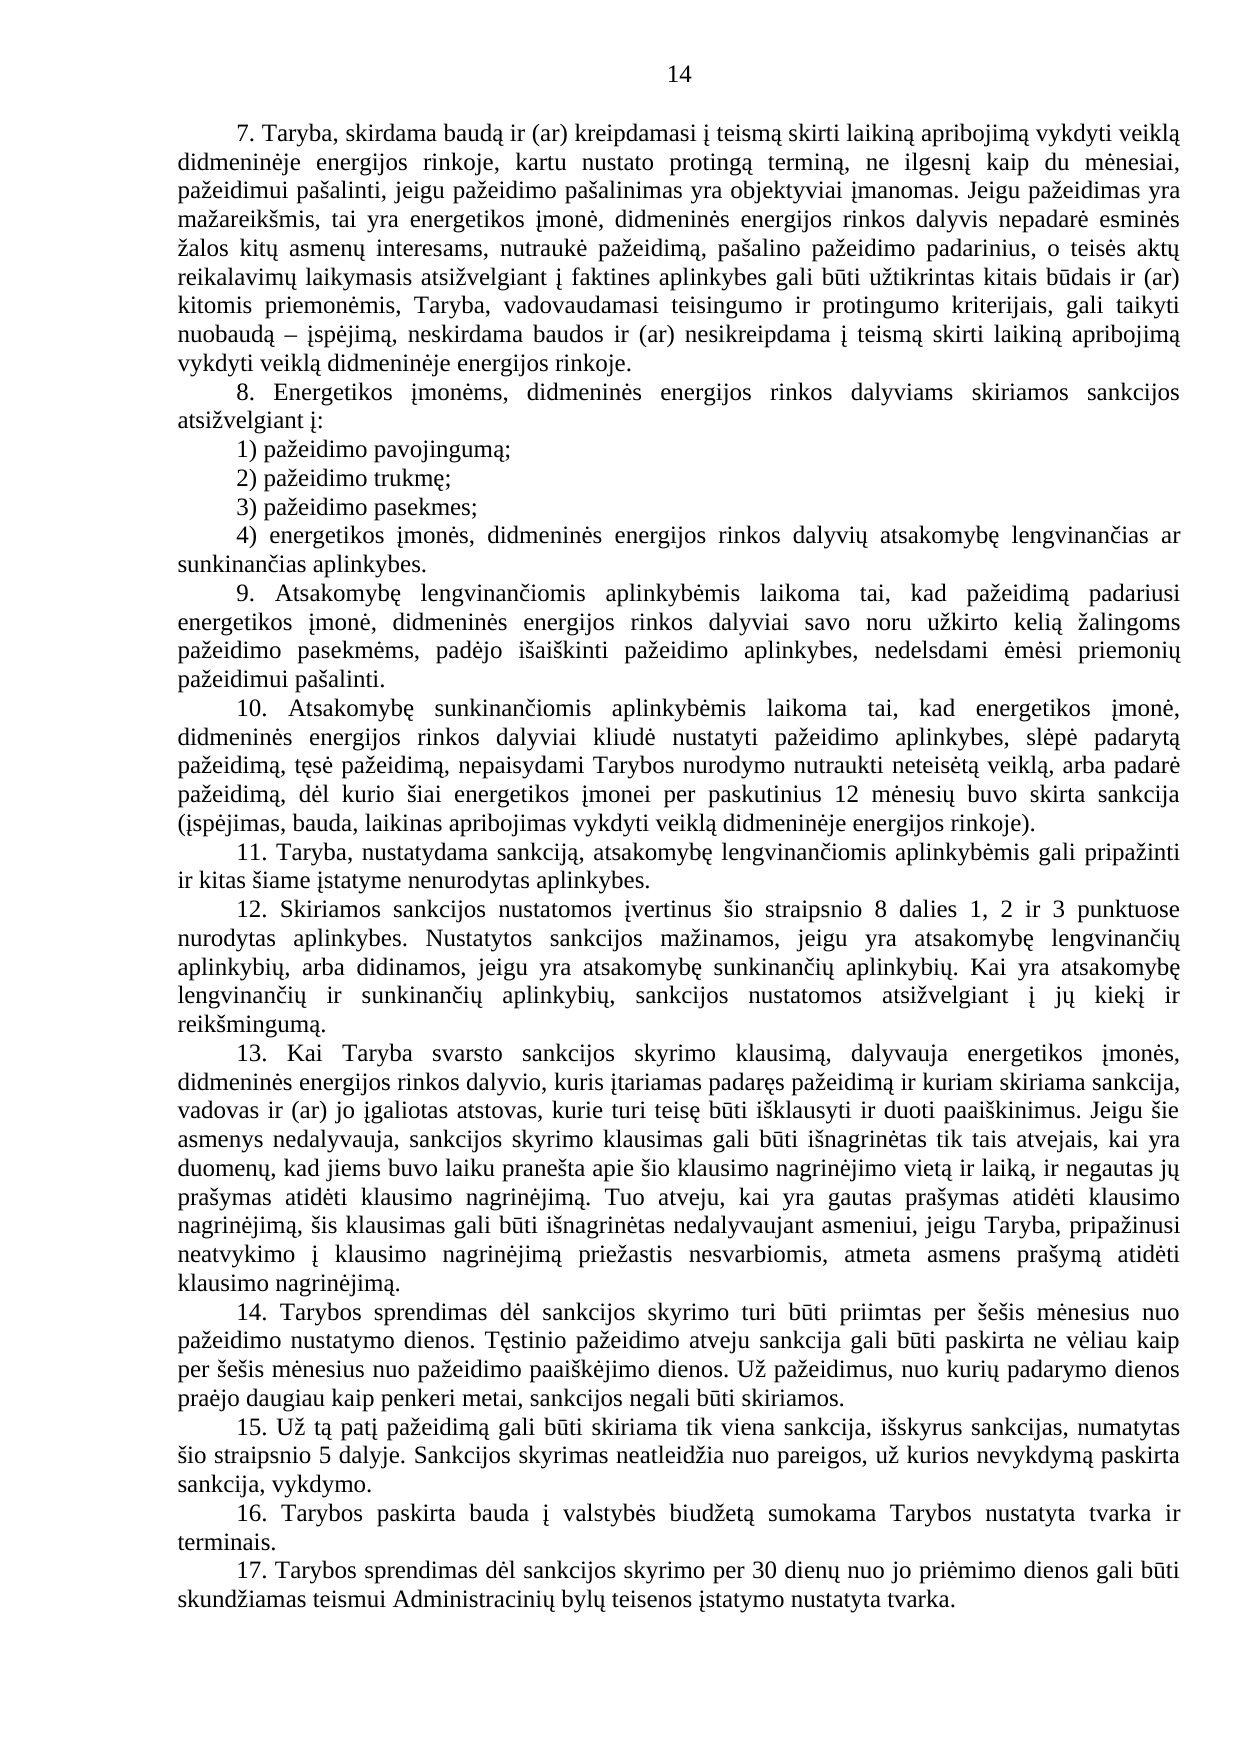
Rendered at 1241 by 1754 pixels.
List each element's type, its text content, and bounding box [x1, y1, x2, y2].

text 4) energetikos įmonės, didmeninės energijos rinkos dalyvių atsakomybę lengvinančias ar sunkinančias aplinkybes. [177, 521, 1181, 578]
text 9. Atsakomybę lengvinančiomis aplinkybėmis laikoma tai, kad pažeidimą padariusi energetikos įmonė, didmeninės energijos rinkos dalyviai savo noru užkirto kelią žalingoms pažeidimo pasekmėms, padėjo išaiškinti pažeidimo aplinkybes, nedelsdami ėmėsi priemonių pažeidimui pašalinti. [177, 578, 1181, 693]
text 3) pažeidimo pasekmes; [177, 492, 1181, 521]
text 7. Taryba, skirdama baudą ir (ar) kreipdamasi į teismą skirti laikiną apribojimą vykdyti veiklą didmeninėje energijos rinkoje, kartu nustato protingą terminą, ne ilgesnį kaip du mėnesiai, pažeidimui pašalinti, jeigu pažeidimo pašalinimas yra objektyviai įmanomas. Jeigu pažeidimas yra mažareikšmis, tai yra energetikos įmonė, didmeninės energijos rinkos dalyvis nepadarė esminės žalos kitų asmenų interesams, nutraukė pažeidimą, pašalino pažeidimo padarinius, o teisės aktų reikalavimų laikymasis atsižvelgiant į faktines aplinkybes gali būti užtikrintas kitais būdais ir (ar) kitomis priemonėmis, Taryba, vadovaudamasi teisingumo ir protingumo kriterijais, gali taikyti nuobaudą – įspėjimą, neskirdama baudos ir (ar) nesikreipdama į teismą skirti laikiną apribojimą vykdyti veiklą didmeninėje energijos rinkoje. [177, 118, 1181, 377]
text 2) pažeidimo trukmę; [177, 463, 1181, 492]
text 1) pažeidimo pavojingumą; [177, 434, 1181, 463]
text 17. Tarybos sprendimas dėl sankcijos skyrimo per 30 dienų nuo jo priėmimo dienos gali būti skundžiamas teismui Administracinių bylų teisenos įstatymo nustatyta tvarka. [177, 1556, 1181, 1613]
text 13. Kai Taryba svarsto sankcijos skyrimo klausimą, dalyvauja energetikos įmonės, didmeninės energijos rinkos dalyvio, kuris įtariamas padaręs pažeidimą ir kuriam skiriama sankcija, vadovas ir (ar) jo įgaliotas atstovas, kurie turi teisę būti išklausyti ir duoti paaiškinimus. Jeigu šie asmenys nedalyvauja, sankcijos skyrimo klausimas gali būti išnagrinėtas tik tais atvejais, kai yra duomenų, kad jiems buvo laiku pranešta apie šio klausimo nagrinėjimo vietą ir laiką, ir negautas jų prašymas atidėti klausimo nagrinėjimą. Tuo atveju, kai yra gautas prašymas atidėti klausimo nagrinėjimą, šis klausimas gali būti išnagrinėtas nedalyvaujant asmeniui, jeigu Taryba, pripažinusi neatvykimo į klausimo nagrinėjimą priežastis nesvarbiomis, atmeta asmens prašymą atidėti klausimo nagrinėjimą. [177, 1038, 1181, 1297]
text 14. Tarybos sprendimas dėl sankcijos skyrimo turi būti priimtas per šešis mėnesius nuo pažeidimo nustatymo dienos. Tęstinio pažeidimo atveju sankcija gali būti paskirta ne vėliau kaip per šešis mėnesius nuo pažeidimo paaiškėjimo dienos. Už pažeidimus, nuo kurių padarymo dienos praėjo daugiau kaip penkeri metai, sankcijos negali būti skiriamos. [177, 1297, 1181, 1412]
text 12. Skiriamos sankcijos nustatomos įvertinus šio straipsnio 8 dalies 1, 2 ir 3 punktuose nurodytas aplinkybes. Nustatytos sankcijos mažinamos, jeigu yra atsakomybę lengvinančių aplinkybių, arba didinamos, jeigu yra atsakomybę sunkinančių aplinkybių. Kai yra atsakomybę lengvinančių ir sunkinančių aplinkybių, sankcijos nustatomos atsižvelgiant į jų kiekį ir reikšmingumą. [177, 894, 1181, 1038]
text 11. Taryba, nustatydama sankciją, atsakomybę lengvinančiomis aplinkybėmis gali pripažinti ir kitas šiame įstatyme nenurodytas aplinkybes. [177, 837, 1181, 894]
text 15. Už tą patį pažeidimą gali būti skiriama tik viena sankcija, išskyrus sankcijas, numatytas šio straipsnio 5 dalyje. Sankcijos skyrimas neatleidžia nuo pareigos, už kurios nevykdymą paskirta sankcija, vykdymo. [177, 1412, 1181, 1498]
text 10. Atsakomybę sunkinančiomis aplinkybėmis laikoma tai, kad energetikos įmonė, didmeninės energijos rinkos dalyviai kliudė nustatyti pažeidimo aplinkybes, slėpė padarytą pažeidimą, tęsė pažeidimą, nepaisydami Tarybos nurodymo nutraukti neteisėtą veiklą, arba padarė pažeidimą, dėl kurio šiai energetikos įmonei per paskutinius 12 mėnesių buvo skirta sankcija (įspėjimas, bauda, laikinas apribojimas vykdyti veiklą didmeninėje energijos rinkoje). [177, 693, 1181, 837]
text 8. Energetikos įmonėms, didmeninės energijos rinkos dalyviams skiriamos sankcijos atsižvelgiant į: [177, 377, 1181, 434]
text 16. Tarybos paskirta bauda į valstybės biudžetą sumokama Tarybos nustatyta tvarka ir terminais. [177, 1498, 1181, 1556]
